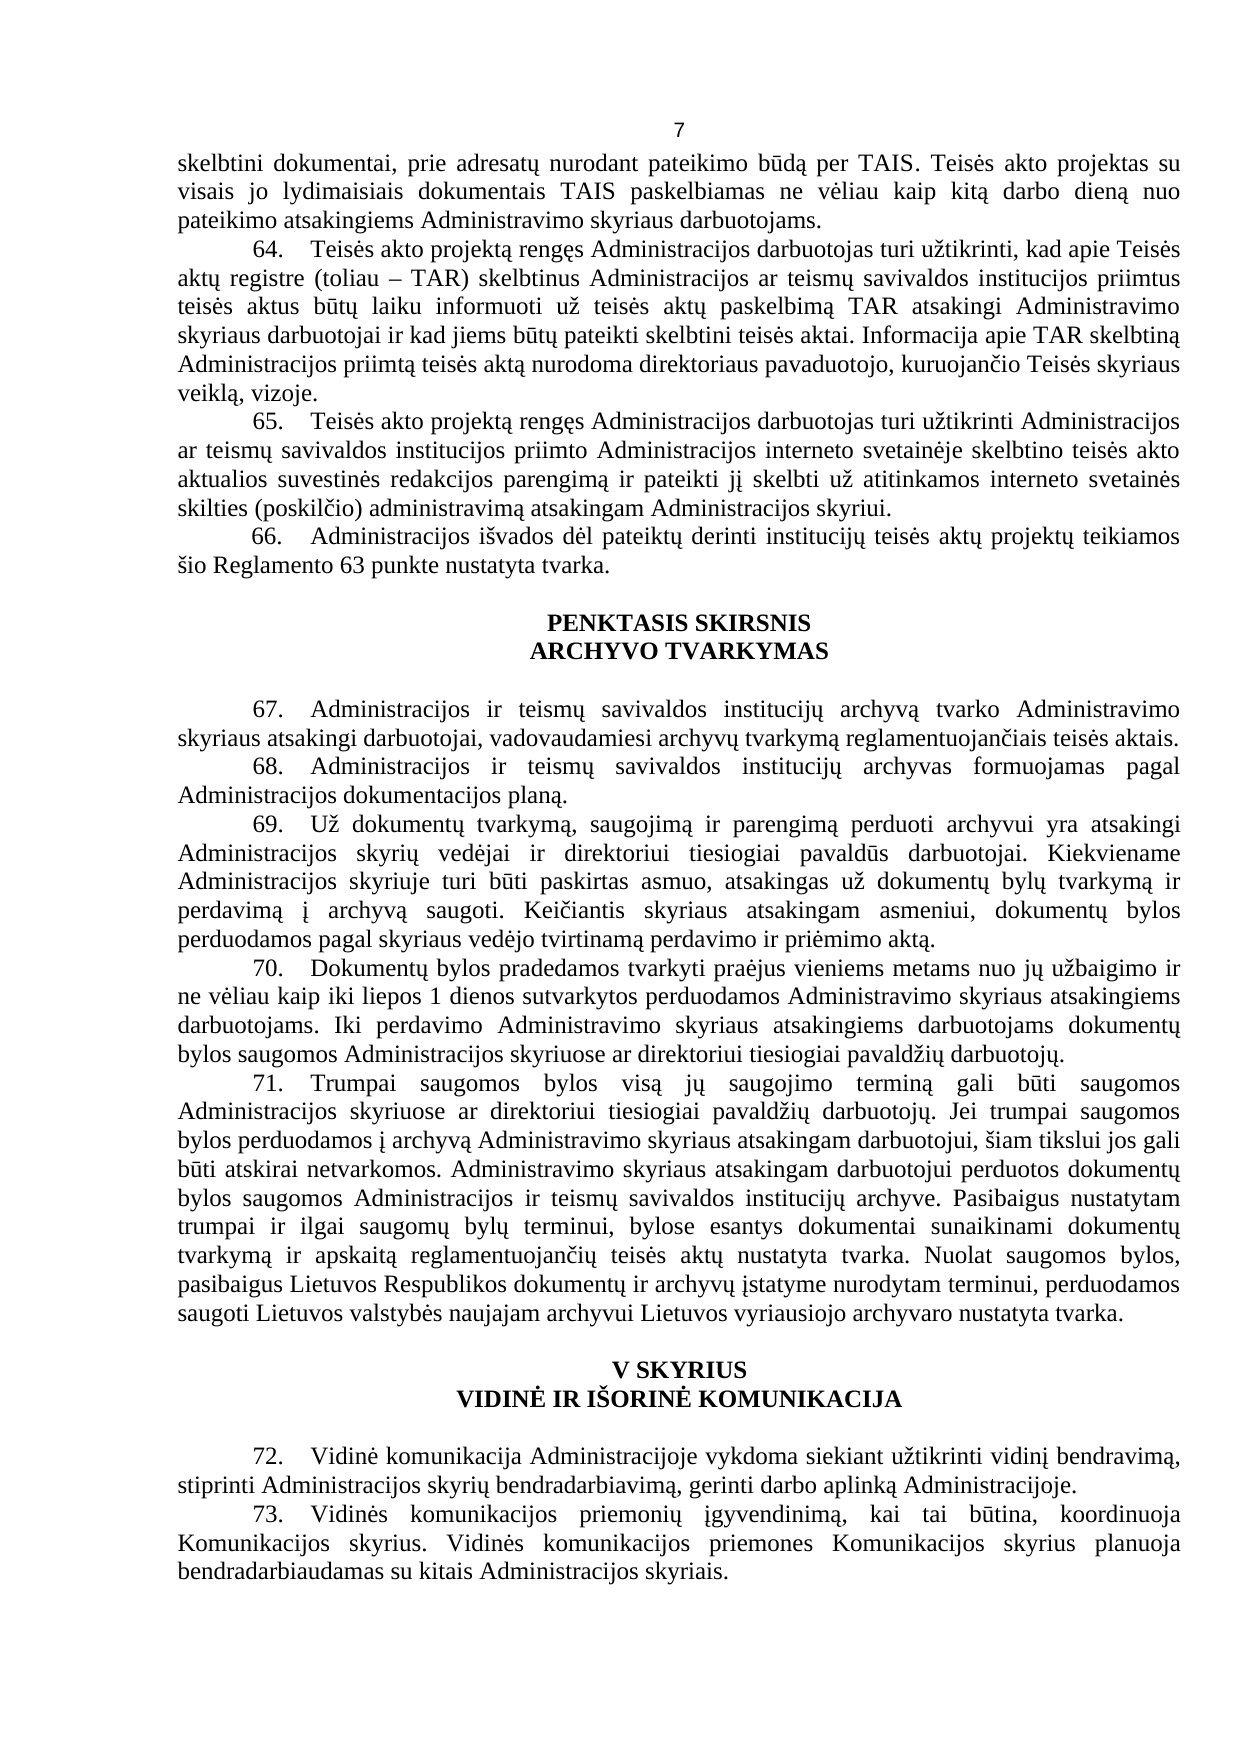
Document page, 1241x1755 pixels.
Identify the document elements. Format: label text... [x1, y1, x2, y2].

text 73. Vidinės komunikacijos priemonių įgyvendinimą, kai tai būtina, koordinuoja Komunikacijos skyrius. Vidinės komunikacijos priemones Komunikacijos skyrius planuoja bendradarbiaudamas su kitais Administracijos skyriais. [177, 1499, 1181, 1585]
text V SKYRIUS [177, 1355, 1181, 1384]
text ARCHYVO TVARKYMAS [177, 636, 1181, 665]
text 66. Administracijos išvados dėl pateiktų derinti institucijų teisės aktų projektų teikiamos šio Reglamento 63 punkte nustatyta tvarka. [177, 521, 1181, 579]
text skelbtini dokumentai, prie adresatų nurodant pateikimo būdą per TAIS. Teisės akto projektas su visais jo lydimaisiais dokumentais TAIS paskelbiamas ne vėliau kaip kitą darbo dieną nuo pateikimo atsakingiems Administravimo skyriaus darbuotojams. [177, 148, 1181, 234]
text 64. Teisės akto projektą rengęs Administracijos darbuotojas turi užtikrinti, kad apie Teisės aktų registre (toliau – TAR) skelbtinus Administracijos ar teismų savivaldos institucijos priimtus teisės aktus būtų laiku informuoti už teisės aktų paskelbimą TAR atsakingi Administravimo skyriaus darbuotojai ir kad jiems būtų pateikti skelbtini teisės aktai. Informacija apie TAR skelbtiną Administracijos priimtą teisės aktą nurodoma direktoriaus pavaduotojo, kuruojančio Teisės skyriaus veiklą, vizoje. [177, 234, 1181, 406]
text 70. Dokumentų bylos pradedamos tvarkyti praėjus vieniems metams nuo jų užbaigimo ir ne vėliau kaip iki liepos 1 dienos sutvarkytos perduodamos Administravimo skyriaus atsakingiems darbuotojams. Iki perdavimo Administravimo skyriaus atsakingiems darbuotojams dokumentų bylos saugomos Administracijos skyriuose ar direktoriui tiesiogiai pavaldžių darbuotojų. [177, 953, 1181, 1068]
text 65. Teisės akto projektą rengęs Administracijos darbuotojas turi užtikrinti Administracijos ar teismų savivaldos institucijos priimto Administracijos interneto svetainėje skelbtino teisės akto aktualios suvestinės redakcijos parengimą ir pateikti jį skelbti už atitinkamos interneto svetainės skilties (poskilčio) administravimą atsakingam Administracijos skyriui. [177, 406, 1181, 521]
text 72. Vidinė komunikacija Administracijoje vykdoma siekiant užtikrinti vidinį bendravimą, stiprinti Administracijos skyrių bendradarbiavimą, gerinti darbo aplinką Administracijoje. [177, 1441, 1181, 1499]
text PENKTASIS SKIRSNIS [177, 608, 1181, 636]
text 68. Administracijos ir teismų savivaldos institucijų archyvas formuojamas pagal Administracijos dokumentacijos planą. [177, 751, 1181, 809]
text VIDINĖ IR IŠORINĖ KOMUNIKACIJA [177, 1384, 1181, 1413]
text 67. Administracijos ir teismų savivaldos institucijų archyvą tvarko Administravimo skyriaus atsakingi darbuotojai, vadovaudamiesi archyvų tvarkymą reglamentuojančiais teisės aktais. [177, 694, 1181, 751]
text 69. Už dokumentų tvarkymą, saugojimą ir parengimą perduoti archyvui yra atsakingi Administracijos skyrių vedėjai ir direktoriui tiesiogiai pavaldūs darbuotojai. Kiekviename Administracijos skyriuje turi būti paskirtas asmuo, atsakingas už dokumentų bylų tvarkymą ir perdavimą į archyvą saugoti. Keičiantis skyriaus atsakingam asmeniui, dokumentų bylos perduodamos pagal skyriaus vedėjo tvirtinamą perdavimo ir priėmimo aktą. [177, 809, 1181, 953]
text 71. Trumpai saugomos bylos visą jų saugojimo terminą gali būti saugomos Administracijos skyriuose ar direktoriui tiesiogiai pavaldžių darbuotojų. Jei trumpai saugomos bylos perduodamos į archyvą Administravimo skyriaus atsakingam darbuotojui, šiam tikslui jos gali būti atskirai netvarkomos. Administravimo skyriaus atsakingam darbuotojui perduotos dokumentų bylos saugomos Administracijos ir teismų savivaldos institucijų archyve. Pasibaigus nustatytam trumpai ir ilgai saugomų bylų terminui, bylose esantys dokumentai sunaikinami dokumentų tvarkymą ir apskaitą reglamentuojančių teisės aktų nustatyta tvarka. Nuolat saugomos bylos, pasibaigus Lietuvos Respublikos dokumentų ir archyvų įstatyme nurodytam terminui, perduodamos saugoti Lietuvos valstybės naujajam archyvui Lietuvos vyriausiojo archyvaro nustatyta tvarka. [177, 1068, 1181, 1326]
